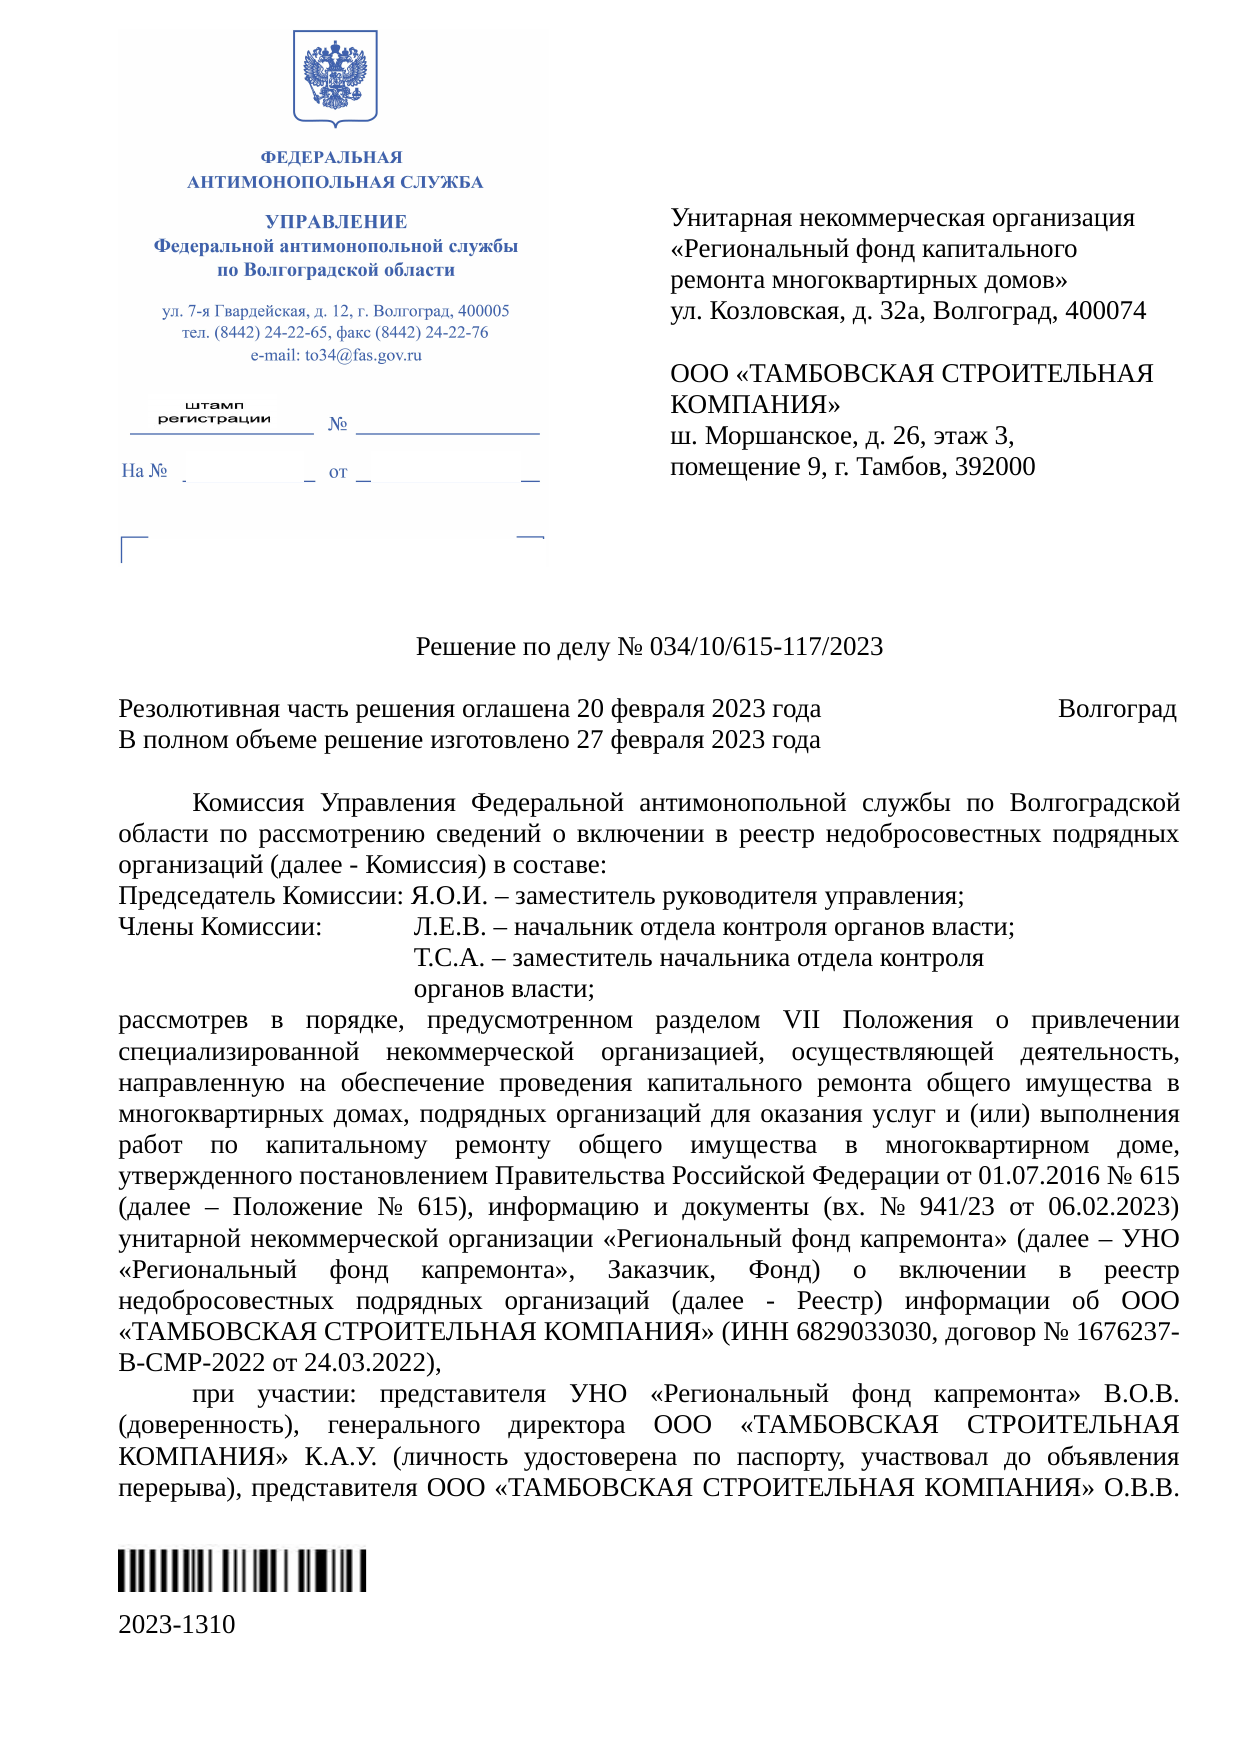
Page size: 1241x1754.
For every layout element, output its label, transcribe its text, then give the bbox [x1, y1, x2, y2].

table_header Унитарная некоммерческая организация «Региональный фонд капитального ремонта многоквартирных домов» ул. Козловская, д. 32а, Волгоград, 400074 ООО «ТАМБОВСКАЯ СТРОИТЕЛЬНАЯ КОМПАНИЯ» ш. Моршанское, д. 26, этаж 3, помещение 9, г. Тамбов, 392000 [664, 162, 1181, 599]
text Резолютивная часть решения оглашена 20 февраля 2023 года Волгоград [118, 692, 1181, 723]
text В полном объеме решение изготовлено 27 февраля 2023 года [118, 723, 1181, 754]
text Т.С.А. – заместитель начальника отдела контроля органов власти; [118, 941, 1181, 1004]
text Комиссия Управления Федеральной антимонопольной службы по Волгоградской области по рассмотрению сведений о включении в реестр недобросовестных подрядных организаций (далее - Комиссия) в составе: [118, 786, 1181, 879]
picture [118, 1544, 367, 1592]
text Решение по делу № 034/10/615-117/2023 [118, 630, 1181, 661]
text Члены Комиссии: Л.Е.В. – начальник отдела контроля органов власти; [118, 910, 1181, 941]
text при участии: представителя УНО «Региональный фонд капремонта» В.О.В. (доверенность), генерального директора ООО «ТАМБОВСКАЯ СТРОИТЕЛЬНАЯ КОМПАНИЯ» К.А.У. (личность удостоверена по паспорту, участвовал до объявления перерыва), представителя ООО «ТАМБОВСКАЯ СТРОИТЕЛЬНАЯ КОМПАНИЯ» О.В.В. [118, 1377, 1181, 1502]
text Председатель Комиссии: Я.О.И. – заместитель руководителя управления; [118, 879, 1181, 910]
picture [118, 29, 550, 567]
text рассмотрев в порядке, предусмотренном разделом VII Положения о привлечении специализированной некоммерческой организацией, осуществляющей деятельность, направленную на обеспечение проведения капитального ремонта общего имущества в многоквартирных домах, подрядных организаций для оказания услуг и (или) выполнения работ по капитальному ремонту общего имущества в многоквартирном доме, утвержденного постановлением Правительства Российской Федерации от 01.07.2016 № 615 (далее – Положение № 615), информацию и документы (вх. № 941/23 от 06.02.2023) унитарной некоммерческой организации «Региональный фонд капремонта» (далее – УНО «Региональный фонд капремонта», Заказчик, Фонд) о включении в реестр недобросовестных подрядных организаций (далее - Реестр) информации об ООО «ТАМБОВСКАЯ СТРОИТЕЛЬНАЯ КОМПАНИЯ» (ИНН 6829033030, договор № 1676237-В-СМР-2022 от 24.03.2022), [118, 1004, 1181, 1377]
